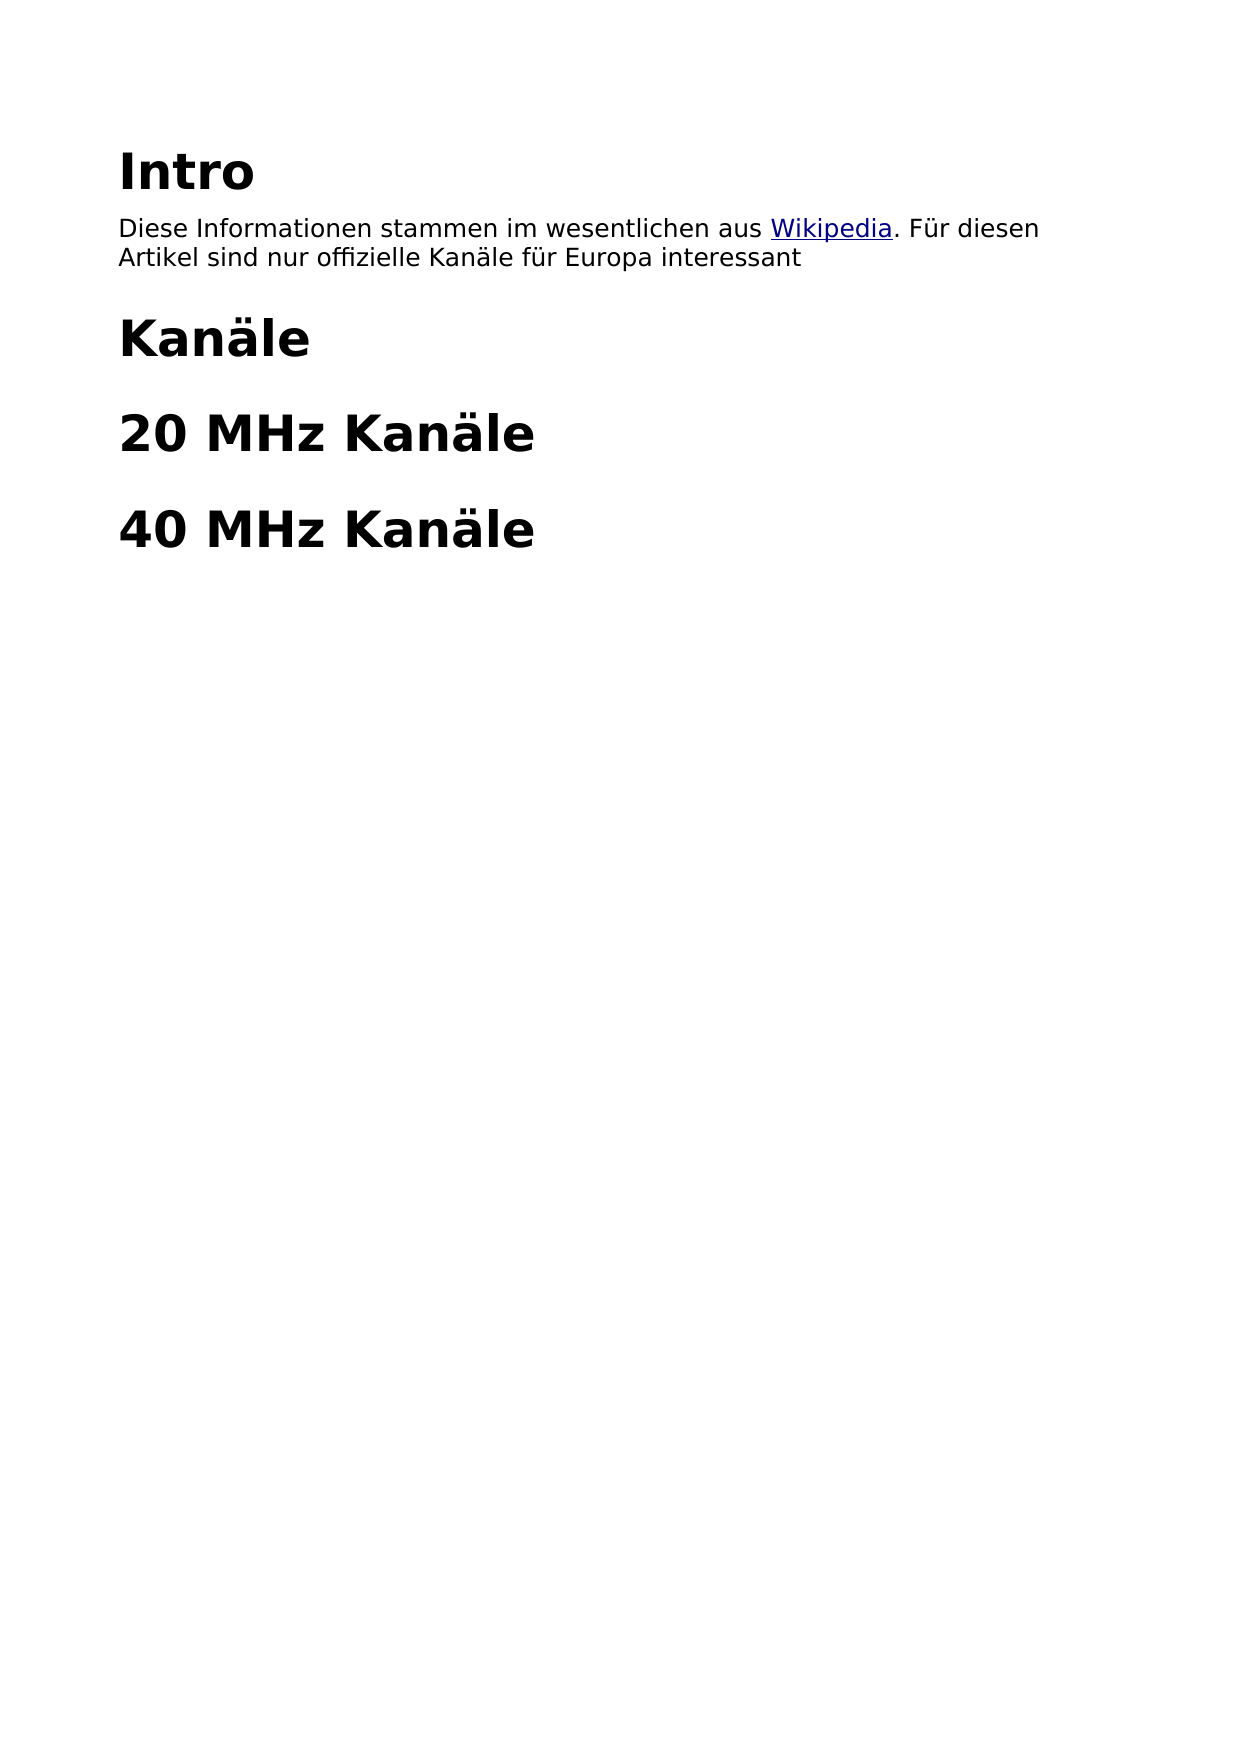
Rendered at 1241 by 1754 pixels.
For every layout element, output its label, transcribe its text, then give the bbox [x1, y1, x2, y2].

subtitle 20 MHz Kanäle [118, 405, 1122, 464]
subtitle 40 MHz Kanäle [118, 501, 1122, 559]
subtitle Kanäle [118, 310, 1122, 368]
text Diese Informationen stammen im wesentlichen aus Wikipedia. Für diesen Artikel sind nur offizielle Kanäle für Europa interessant [118, 214, 1122, 272]
subtitle Intro [118, 143, 1122, 201]
